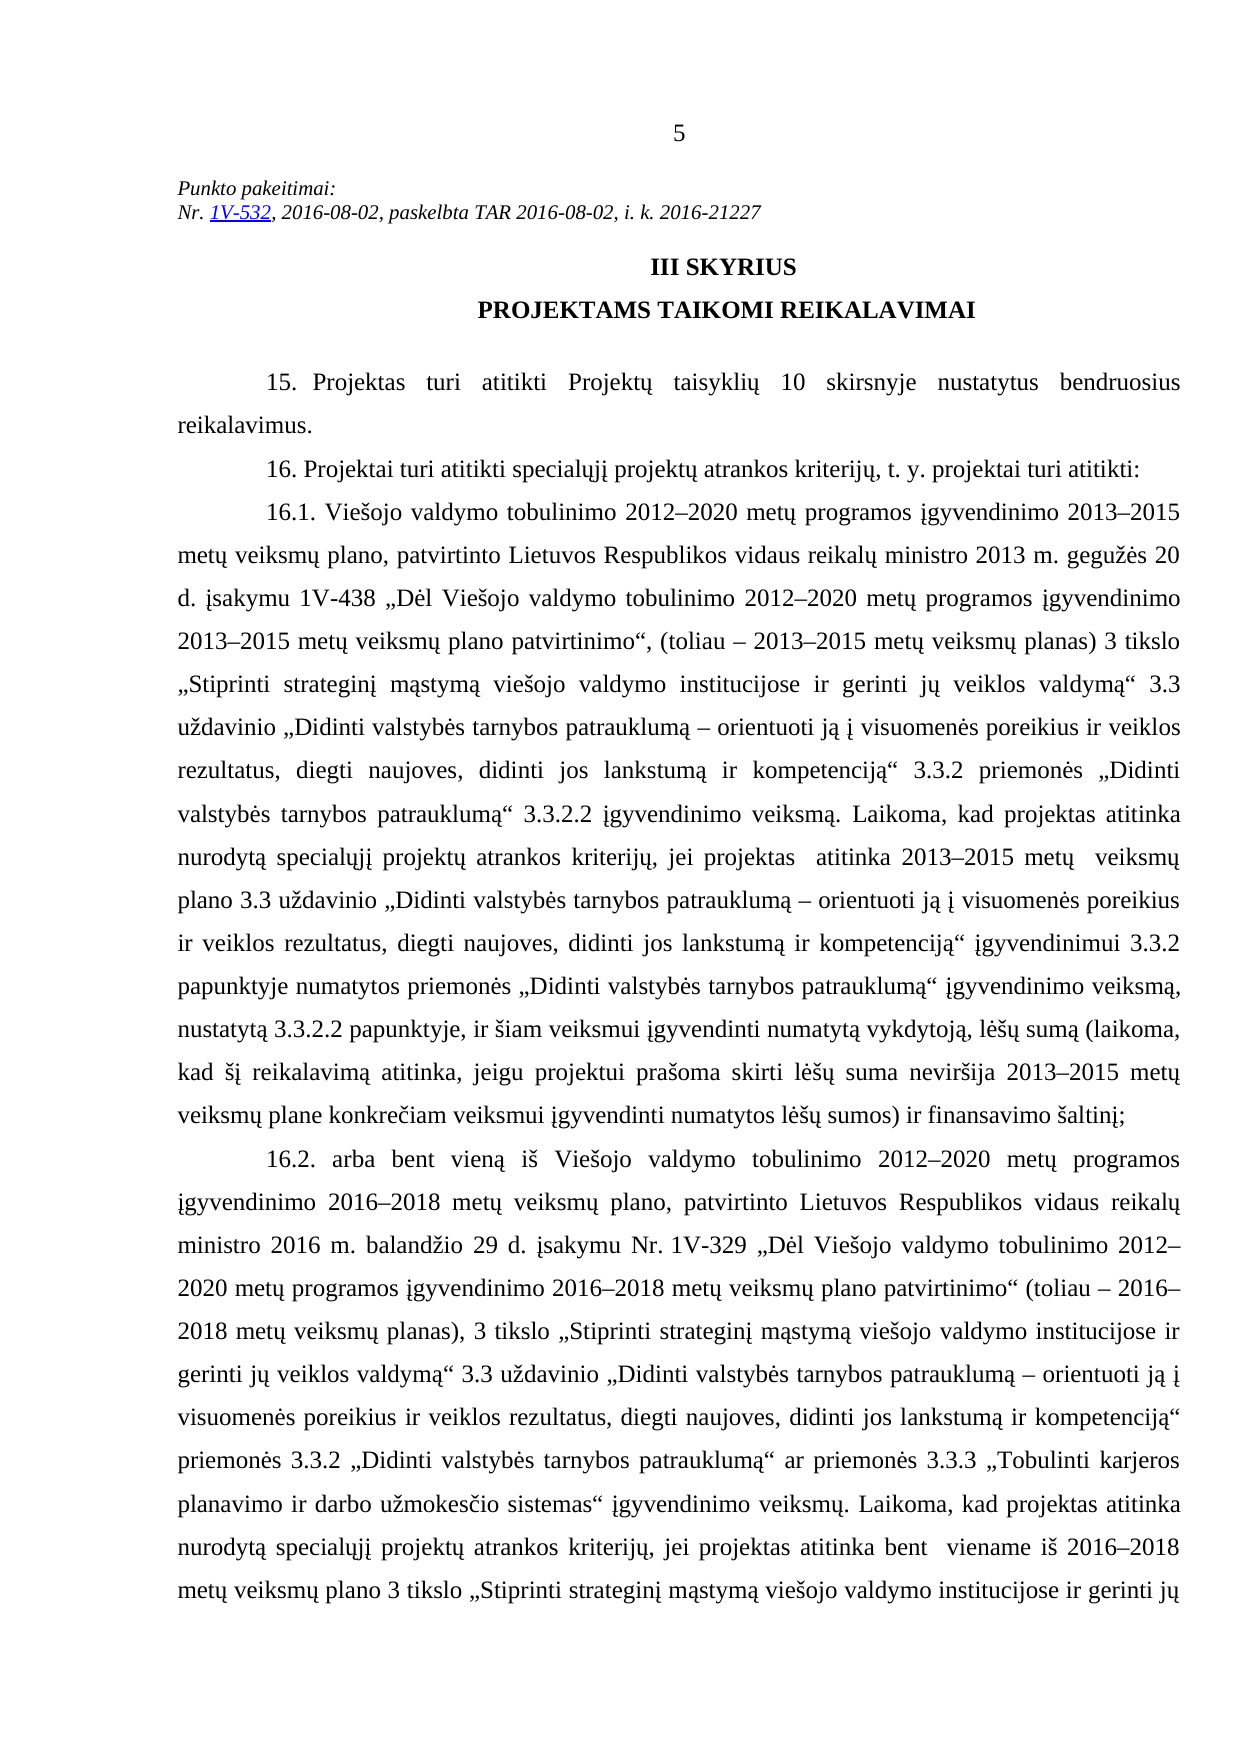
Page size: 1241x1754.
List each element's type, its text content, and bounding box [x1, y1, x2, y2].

text 15. Projektas turi atitikti Projektų taisyklių 10 skirsnyje nustatytus bendruosius reikalavimus. [177, 367, 1181, 439]
text PROJEKTAMS TAIKOMI REIKALAVIMAI [177, 296, 1181, 324]
text III SKYRIUS [177, 252, 1181, 281]
text Punkto pakeitimai: [177, 176, 1181, 200]
text 16.2. arba bent vieną iš Viešojo valdymo tobulinimo 2012–2020 metų programos įgyvendinimo 2016–2018 metų veiksmų plano, patvirtinto Lietuvos Respublikos vidaus reikalų ministro 2016 m. balandžio 29 d. įsakymu Nr. 1V-329 „Dėl Viešojo valdymo tobulinimo 2012–2020 metų programos įgyvendinimo 2016–2018 metų veiksmų plano patvirtinimo“ (toliau – 2016–2018 metų veiksmų planas), 3 tikslo „Stiprinti strateginį mąstymą viešojo valdymo institucijose ir gerinti jų veiklos valdymą“ 3.3 uždavinio „Didinti valstybės tarnybos patrauklumą – orientuoti ją į visuomenės poreikius ir veiklos rezultatus, diegti naujoves, didinti jos lankstumą ir kompetenciją“ priemonės 3.3.2 „Didinti valstybės tarnybos patrauklumą“ ar priemonės 3.3.3 „Tobulinti karjeros planavimo ir darbo užmokesčio sistemas“ įgyvendinimo veiksmų. Laikoma, kad projektas atitinka nurodytą specialųjį projektų atrankos kriterijų, jei projektas atitinka bent viename iš 2016–2018 metų veiksmų plano 3 tikslo „Stiprinti strateginį mąstymą viešojo valdymo institucijose ir gerinti jų [177, 1144, 1181, 1604]
text 16.1. Viešojo valdymo tobulinimo 2012–2020 metų programos įgyvendinimo 2013–2015 metų veiksmų plano, patvirtinto Lietuvos Respublikos vidaus reikalų ministro 2013 m. gegužės 20 d. įsakymu 1V-438 „Dėl Viešojo valdymo tobulinimo 2012–2020 metų programos įgyvendinimo 2013–2015 metų veiksmų plano patvirtinimo“, (toliau – 2013–2015 metų veiksmų planas) 3 tikslo „Stiprinti strateginį mąstymą viešojo valdymo institucijose ir gerinti jų veiklos valdymą“ 3.3 uždavinio „Didinti valstybės tarnybos patrauklumą – orientuoti ją į visuomenės poreikius ir veiklos rezultatus, diegti naujoves, didinti jos lankstumą ir kompetenciją“ 3.3.2 priemonės „Didinti valstybės tarnybos patrauklumą“ 3.3.2.2 įgyvendinimo veiksmą. Laikoma, kad projektas atitinka nurodytą specialųjį projektų atrankos kriterijų, jei projektas atitinka 2013–2015 metų veiksmų plano 3.3 uždavinio „Didinti valstybės tarnybos patrauklumą – orientuoti ją į visuomenės poreikius ir veiklos rezultatus, diegti naujoves, didinti jos lankstumą ir kompetenciją“ įgyvendinimui 3.3.2 papunktyje numatytos priemonės „Didinti valstybės tarnybos patrauklumą“ įgyvendinimo veiksmą, nustatytą 3.3.2.2 papunktyje, ir šiam veiksmui įgyvendinti numatytą vykdytoją, lėšų sumą (laikoma, kad šį reikalavimą atitinka, jeigu projektui prašoma skirti lėšų suma neviršija 2013–2015 metų veiksmų plane konkrečiam veiksmui įgyvendinti numatytos lėšų sumos) ir finansavimo šaltinį; [177, 497, 1181, 1129]
text 16. Projektai turi atitikti specialųjį projektų atrankos kriterijų, t. y. projektai turi atitikti: [177, 454, 1181, 482]
text Nr. 1V-532, 2016-08-02, paskelbta TAR 2016-08-02, i. k. 2016-21227 [177, 200, 1181, 224]
